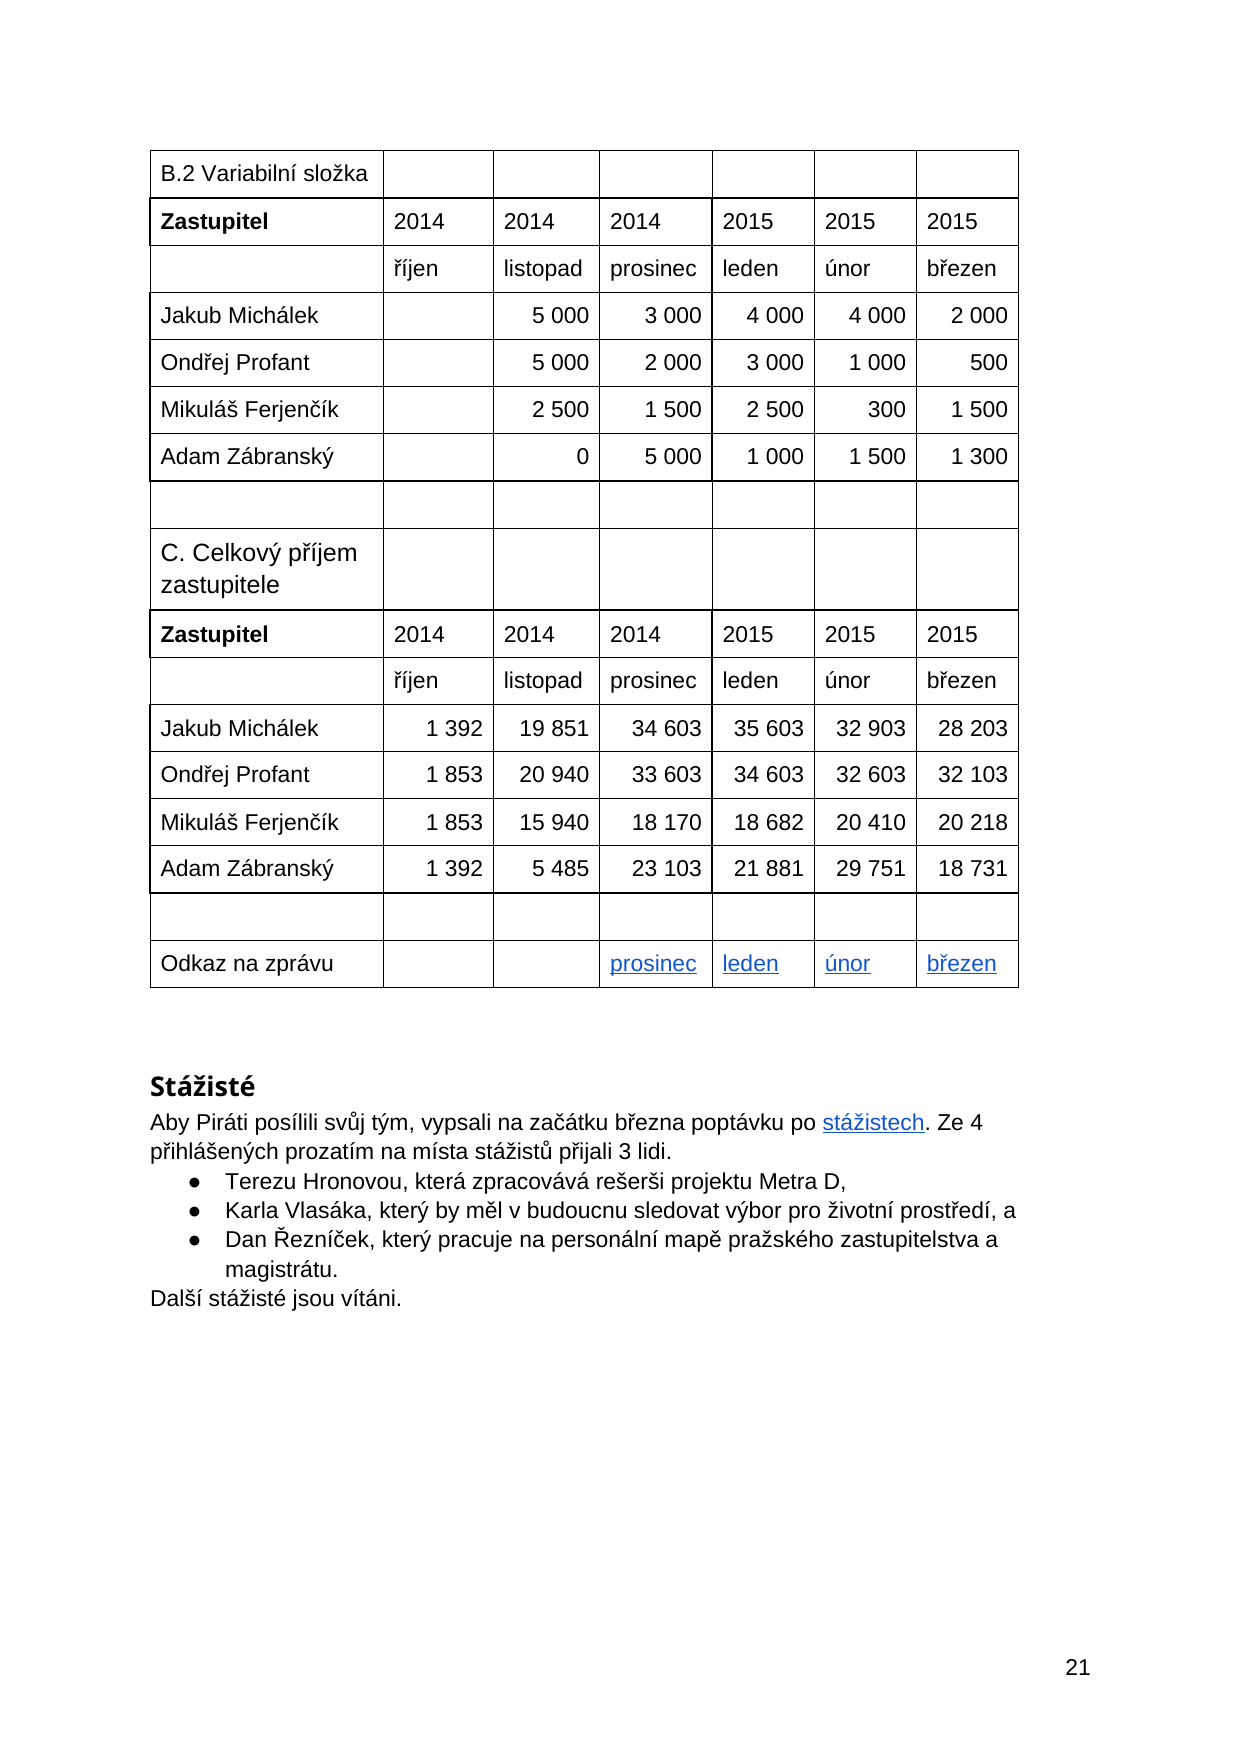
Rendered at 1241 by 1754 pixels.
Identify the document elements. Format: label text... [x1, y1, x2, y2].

table_cell 1 853 [384, 799, 493, 845]
table_cell [600, 529, 712, 609]
table_cell Adam Zábranský [151, 434, 383, 480]
table_cell 35 603 [713, 705, 814, 751]
table_cell [815, 529, 916, 609]
table_cell [815, 482, 916, 528]
table_cell prosinec [600, 941, 712, 987]
table_cell 32 603 [815, 752, 916, 798]
table_cell 5 000 [494, 293, 599, 339]
table_cell B.2 Variabilní složka [151, 151, 383, 197]
table_cell leden [713, 941, 814, 987]
table_cell březen [917, 658, 1018, 704]
table_cell 20 410 [815, 799, 916, 845]
table_cell 0 [494, 434, 599, 480]
table_cell 1 853 [384, 752, 493, 798]
table_cell 5 485 [494, 846, 599, 892]
table_cell C. Celkový příjem zastupitele [151, 529, 383, 609]
table_cell 18 731 [917, 846, 1018, 892]
table_cell 1 500 [600, 387, 711, 433]
table_cell [713, 529, 814, 609]
table_cell [600, 482, 712, 528]
table_cell 2 500 [713, 387, 814, 433]
table_cell [713, 894, 814, 940]
table_cell 3 000 [600, 293, 711, 339]
table_cell Mikuláš Ferjenčík [151, 387, 383, 433]
list Terezu Hronovou, která zpracovává rešerši projektu Metra D, [187, 1168, 1091, 1194]
table_cell 1 000 [713, 434, 814, 480]
table_cell 300 [815, 387, 916, 433]
list Karla Vlasáka, který by měl v budoucnu sledovat výbor pro životní prostředí, a [187, 1198, 1091, 1223]
table_cell 4 000 [815, 293, 916, 339]
table_cell 18 682 [713, 799, 814, 845]
table_cell [815, 894, 916, 940]
table_cell Adam Zábranský [151, 846, 383, 892]
table_cell [917, 151, 1018, 197]
table_cell únor [815, 246, 916, 292]
table_cell [384, 941, 493, 987]
table_cell Zastupitel [151, 611, 383, 657]
table_cell 2 500 [494, 387, 599, 433]
table_cell listopad [494, 246, 599, 292]
table_cell leden [713, 246, 814, 292]
table_cell 1 300 [917, 434, 1018, 480]
table_cell [384, 293, 493, 339]
table_cell 2015 [713, 199, 814, 245]
table_cell [494, 941, 599, 987]
table_cell 29 751 [815, 846, 916, 892]
table_cell 2015 [917, 611, 1018, 657]
table_cell 2015 [815, 199, 916, 245]
table_cell 5 000 [600, 434, 711, 480]
table_cell 32 103 [917, 752, 1018, 798]
table_cell únor [815, 658, 916, 704]
table_cell 18 170 [600, 799, 711, 845]
table_cell 33 603 [600, 752, 711, 798]
text Aby Piráti posílili svůj tým, vypsali na začátku března poptávku po stážistech. Ze 4 přihlášených prozatím na místa stážistů přijali 3 lidi. [150, 1110, 1091, 1165]
table_cell [384, 894, 493, 940]
table_cell 2 000 [600, 340, 711, 386]
table_cell [917, 482, 1018, 528]
table_cell 32 903 [815, 705, 916, 751]
table_cell 3 000 [713, 340, 814, 386]
table_cell [494, 482, 599, 528]
table_cell [917, 894, 1018, 940]
table_cell [917, 529, 1018, 609]
table_cell [815, 151, 916, 197]
table_cell Jakub Michálek [151, 293, 383, 339]
table_cell Zastupitel [151, 199, 383, 245]
table_cell 34 603 [713, 752, 814, 798]
table_cell 2014 [600, 199, 711, 245]
table_cell [494, 894, 599, 940]
table_cell [384, 529, 493, 609]
table_cell [151, 246, 383, 292]
table_cell [151, 482, 383, 528]
table_cell 2015 [815, 611, 916, 657]
table_cell 2014 [384, 199, 493, 245]
table_cell 4 000 [713, 293, 814, 339]
table_cell 2014 [494, 611, 599, 657]
table_cell Ondřej Profant [151, 752, 383, 798]
table_cell [713, 151, 814, 197]
table_cell [494, 529, 599, 609]
table_cell [384, 482, 493, 528]
table_cell [713, 482, 814, 528]
table_cell 1 392 [384, 705, 493, 751]
table_cell 20 218 [917, 799, 1018, 845]
table_cell leden [713, 658, 814, 704]
table_cell 2014 [384, 611, 493, 657]
table_cell 2014 [600, 611, 711, 657]
table_cell 1 500 [917, 387, 1018, 433]
table_cell říjen [384, 246, 493, 292]
table_cell březen [917, 246, 1018, 292]
table_cell [600, 151, 712, 197]
table_cell prosinec [600, 246, 711, 292]
table_cell 2015 [917, 199, 1018, 245]
table_cell 2015 [713, 611, 814, 657]
table_cell [384, 340, 493, 386]
table_cell 2014 [494, 199, 599, 245]
table_cell [384, 151, 493, 197]
table_cell listopad [494, 658, 599, 704]
table_cell Ondřej Profant [151, 340, 383, 386]
table_cell únor [815, 941, 916, 987]
table_cell [384, 387, 493, 433]
table_cell 1 392 [384, 846, 493, 892]
table_cell 15 940 [494, 799, 599, 845]
table_cell 21 881 [713, 846, 814, 892]
table_cell [384, 434, 493, 480]
table_cell 5 000 [494, 340, 599, 386]
table_cell 19 851 [494, 705, 599, 751]
table_cell 1 500 [815, 434, 916, 480]
table_cell [600, 894, 712, 940]
table_cell Jakub Michálek [151, 705, 383, 751]
table_cell 34 603 [600, 705, 711, 751]
list Dan Řezníček, který pracuje na personální mapě pražského zastupitelstva a magistrátu. [187, 1227, 1091, 1282]
table_cell 2 000 [917, 293, 1018, 339]
text Další stážisté jsou vítáni. [150, 1286, 1091, 1312]
table_cell [151, 658, 383, 704]
table_cell [151, 894, 383, 940]
table_cell prosinec [600, 658, 711, 704]
table_cell 500 [917, 340, 1018, 386]
table_cell 23 103 [600, 846, 711, 892]
table_cell 1 000 [815, 340, 916, 386]
table_cell Odkaz na zprávu [151, 941, 383, 987]
table_cell 20 940 [494, 752, 599, 798]
table_cell říjen [384, 658, 493, 704]
table_cell [494, 151, 599, 197]
table_cell 28 203 [917, 705, 1018, 751]
table_cell Mikuláš Ferjenčík [151, 799, 383, 845]
table_cell březen [917, 941, 1018, 987]
subtitle Stážisté [150, 1067, 1091, 1104]
